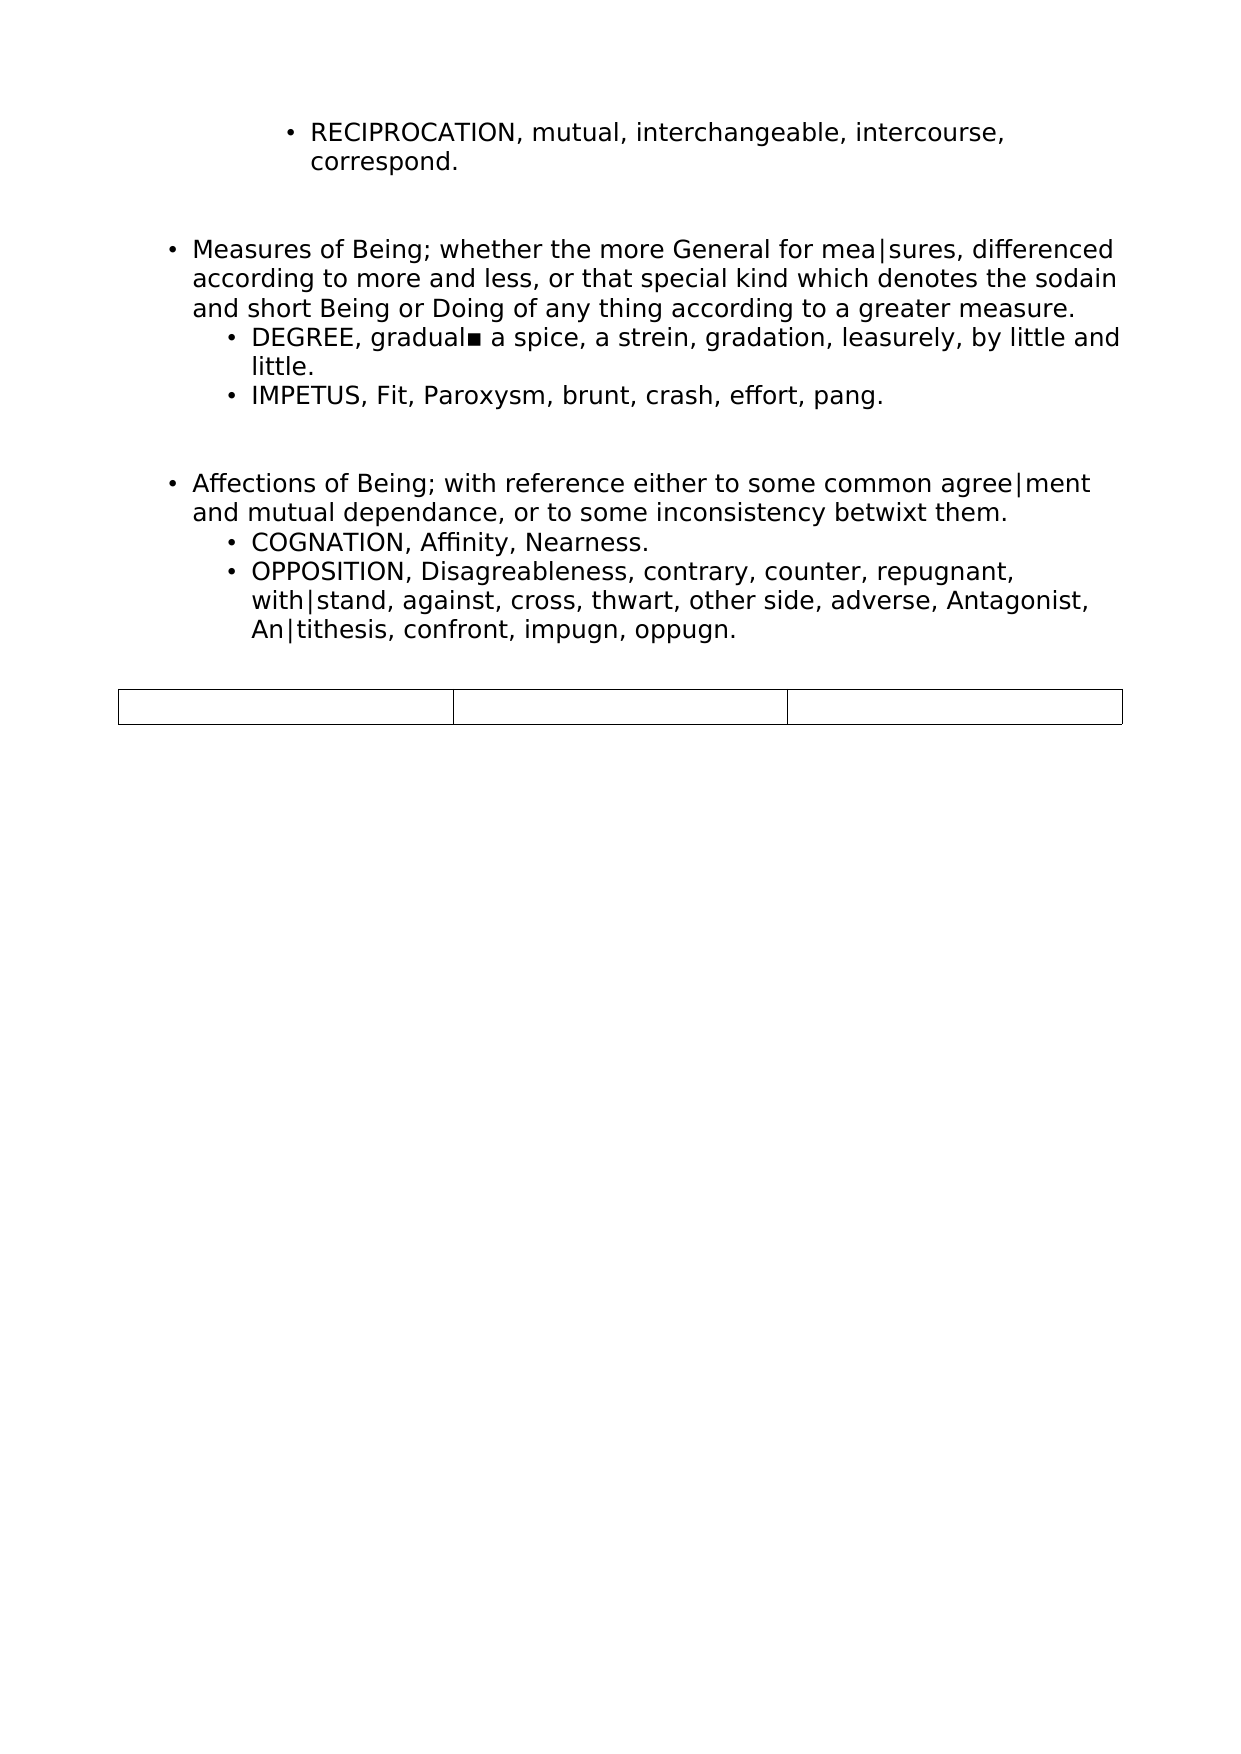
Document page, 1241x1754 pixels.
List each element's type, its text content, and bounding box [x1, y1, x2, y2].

list Affections of Being; with reference either to some common agree∣ment and mutual dependance, or to some inconsistency betwixt them. [177, 469, 1122, 528]
list RECIPROCATION, mutual, interchangeable, intercourse, correspond. [295, 118, 1122, 176]
list COGNATION, Affinity, Nearness. [236, 528, 1122, 557]
list IMPETUS, Fit, Paroxysm, brunt, crash, effort, pang. [236, 381, 1122, 410]
table_header [788, 690, 1122, 724]
table_header [119, 690, 453, 724]
list OPPOSITION, Disagreableness, contrary, counter, repugnant, with∣stand, against, cross, thwart, other side, adverse, Antagonist, An∣tithesis, confront, impugn, oppugn. [236, 557, 1122, 644]
list Measures of Being; whether the more General for mea∣sures, differenced according to more and less, or that special kind which denotes the sodain and short Being or Doing of any thing according to a greater measure. [177, 235, 1122, 323]
table_header [454, 690, 787, 724]
list DEGREE, gradual▪ a spice, a strein, gradation, leasurely, by little and little. [236, 323, 1122, 381]
